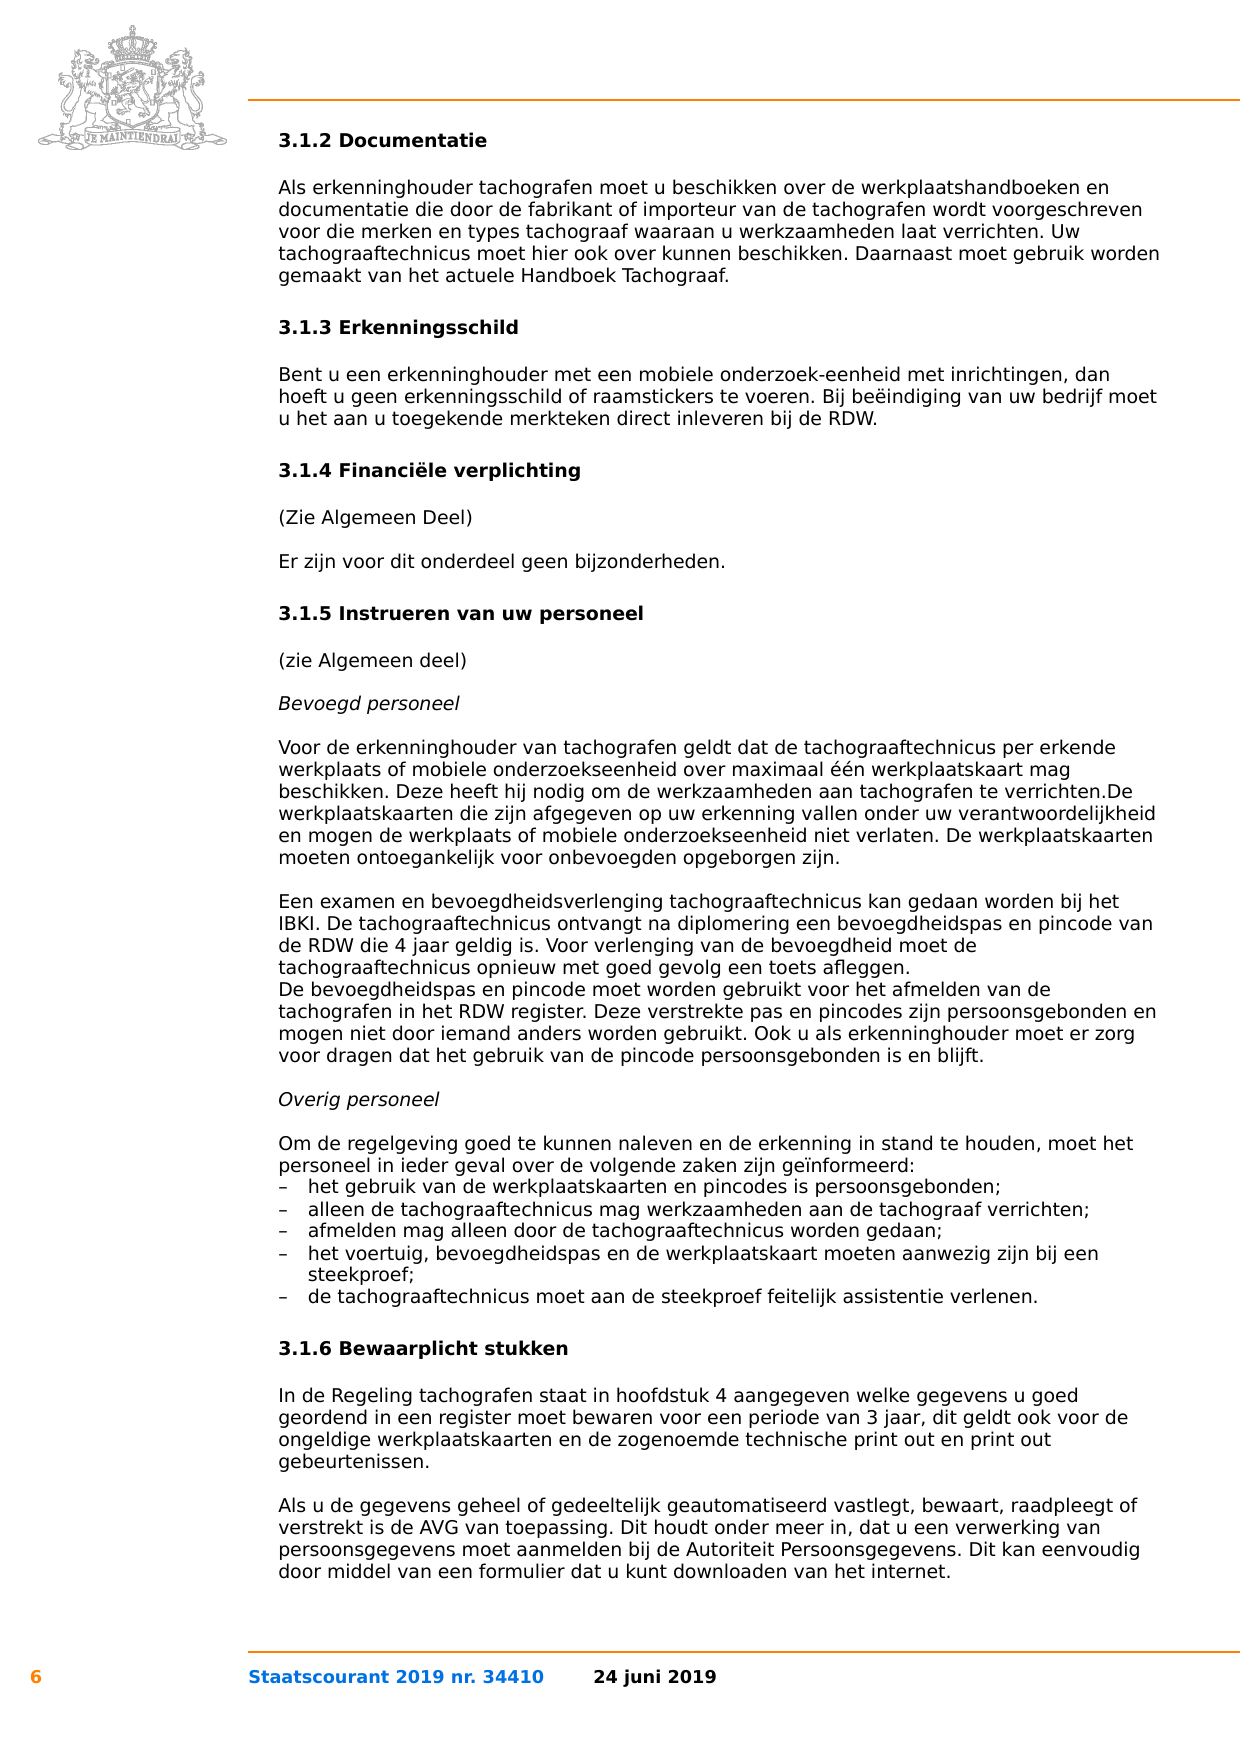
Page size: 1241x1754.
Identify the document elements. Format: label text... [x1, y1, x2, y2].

text (zie Algemeen deel) [278, 649, 1163, 671]
text Als u de gegevens geheel of gedeeltelijk geautomatiseerd vastlegt, bewaart, raadpleegt of verstrekt is de AVG van toepassing. Dit houdt onder meer in, dat u een verwerking van persoonsgegevens moet aanmelden bij de Autoriteit Persoonsgegevens. Dit kan eenvoudig door middel van een formulier dat u kunt downloaden van het internet. [278, 1495, 1163, 1583]
text – het voertuig, bevoegdheidspas en de werkplaatskaart moeten aanwezig zijn bij een steekproef; [278, 1242, 1163, 1286]
subtitle 3.1.6 Bewaarplicht stukken [278, 1338, 1163, 1360]
subtitle 3.1.2 Documentatie [278, 130, 1163, 152]
picture [38, 25, 227, 150]
subtitle 3.1.3 Erkenningsschild [278, 317, 1163, 339]
text Om de regelgeving goed te kunnen naleven en de erkenning in stand te houden, moet het personeel in ieder geval over de volgende zaken zijn geïnformeerd: [278, 1132, 1163, 1176]
text Een examen en bevoegdheidsverlenging tachograaftechnicus kan gedaan worden bij het IBKI. De tachograaftechnicus ontvangt na diplomering een bevoegdheidspas en pincode van de RDW die 4 jaar geldig is. Voor verlenging van de bevoegdheid moet de tachograaftechnicus opnieuw met goed gevolg een toets afleggen. [278, 891, 1163, 979]
text Voor de erkenninghouder van tachografen geldt dat de tachograaftechnicus per erkende werkplaats of mobiele onderzoekseenheid over maximaal één werkplaatskaart mag beschikken. Deze heeft hij nodig om de werkzaamheden aan tachografen te verrichten.De werkplaatskaarten die zijn afgegeven op uw erkenning vallen onder uw verantwoordelijkheid en mogen de werkplaats of mobiele onderzoekseenheid niet verlaten. De werkplaatskaarten moeten ontoegankelijk voor onbevoegden opgeborgen zijn. [278, 737, 1163, 869]
subtitle 3.1.5 Instrueren van uw personeel [278, 602, 1163, 624]
text – het gebruik van de werkplaatskaarten en pincodes is persoonsgebonden; [278, 1176, 1163, 1198]
subtitle 3.1.4 Financiële verplichting [278, 460, 1163, 482]
text In de Regeling tachografen staat in hoofdstuk 4 aangegeven welke gegevens u goed geordend in een register moet bewaren voor een periode van 3 jaar, dit geldt ook voor de ongeldige werkplaatskaarten en de zogenoemde technische print out en print out gebeurtenissen. [278, 1385, 1163, 1473]
text De bevoegdheidspas en pincode moet worden gebruikt voor het afmelden van de tachografen in het RDW register. Deze verstrekte pas en pincodes zijn persoonsgebonden en mogen niet door iemand anders worden gebruikt. Ook u als erkenninghouder moet er zorg voor dragen dat het gebruik van de pincode persoonsgebonden is en blijft. [278, 979, 1163, 1067]
text Er zijn voor dit onderdeel geen bijzonderheden. [278, 551, 1163, 572]
text Bent u een erkenninghouder met een mobiele onderzoek-eenheid met inrichtingen, dan hoeft u geen erkenningsschild of raamstickers te voeren. Bij beëindiging van uw bedrijf moet u het aan u toegekende merkteken direct inleveren bij de RDW. [278, 364, 1163, 430]
text – de tachograaftechnicus moet aan de steekproef feitelijk assistentie verlenen. [278, 1286, 1163, 1308]
subtitle Overig personeel [278, 1089, 1163, 1111]
text Als erkenninghouder tachografen moet u beschikken over de werkplaatshandboeken en documentatie die door de fabrikant of importeur van de tachografen wordt voorgeschreven voor die merken en types tachograaf waaraan u werkzaamheden laat verrichten. Uw tachograaftechnicus moet hier ook over kunnen beschikken. Daarnaast moet gebruik worden gemaakt van het actuele Handboek Tachograaf. [278, 177, 1163, 287]
text (Zie Algemeen Deel) [278, 507, 1163, 529]
subtitle Bevoegd personeel [278, 693, 1163, 715]
text – afmelden mag alleen door de tachograaftechnicus worden gedaan; [278, 1220, 1163, 1242]
text – alleen de tachograaftechnicus mag werkzaamheden aan de tachograaf verrichten; [278, 1198, 1163, 1220]
